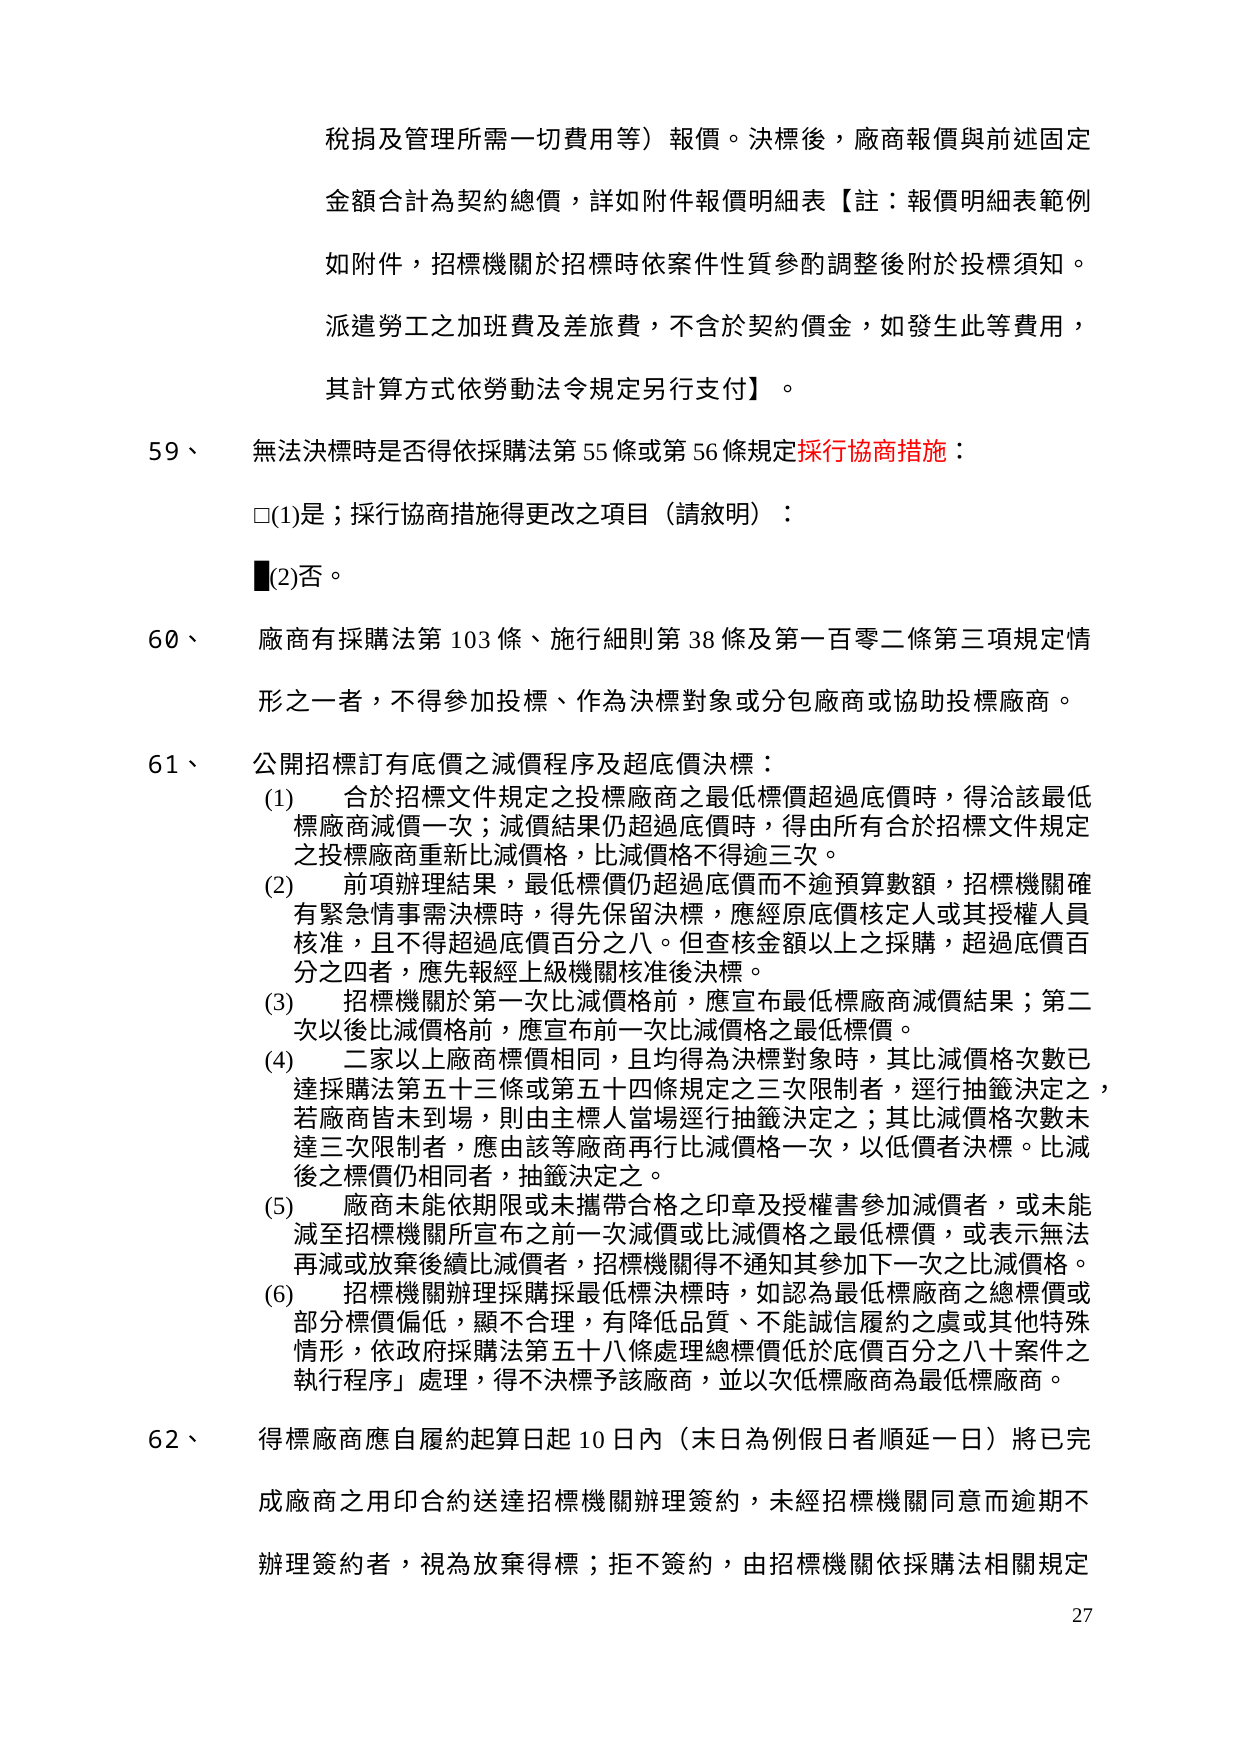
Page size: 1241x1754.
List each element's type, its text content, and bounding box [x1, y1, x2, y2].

list 廠商有採購法第103條、施行細則第38條及第一百零二條第三項規定情形之一者，不得參加投標、作為決標對象或分包廠商或協助投標廠商。 [148, 596, 1092, 721]
list 招標機關辦理採購採最低標決標時，如認為最低標廠商之總標價或部分標價偏低，顯不合理，有降低品質、不能誠信履約之虞或其他特殊情形，依政府採購法第五十八條處理總標價低於底價百分之八十案件之執行程序」處理，得不決標予該廠商，並以次低標廠商為最低標廠商。 [264, 1279, 1092, 1396]
text 稅捐及管理所需一切費用等）報價。決標後，廠商報價與前述固定金額合計為契約總價，詳如附件報價明細表【註：報價明細表範例如附件，招標機關於招標時依案件性質參酌調整後附於投標須知。派遣勞工之加班費及差旅費，不含於契約價金，如發生此等費用，其計算方式依勞動法令規定另行支付】。 [260, 96, 1092, 408]
list 公開招標訂有底價之減價程序及超底價決標： [148, 721, 1092, 783]
list 得標廠商應自履約起算日起10日內（末日為例假日者順延一日）將已完成廠商之用印合約送達招標機關辦理簽約，未經招標機關同意而逾期不辦理簽約者，視為放棄得標；拒不簽約，由招標機關依採購法相關規定辦理。 [148, 1396, 1092, 1583]
list 二家以上廠商標價相同，且均得為決標對象時，其比減價格次數已達採購法第五十三條或第五十四條規定之三次限制者，逕行抽籤決定之，若廠商皆未到場，則由主標人當場逕行抽籤決定之；其比減價格次數未達三次限制者，應由該等廠商再行比減價格一次，以低價者決標。比減後之標價仍相同者，抽籤決定之。 [264, 1046, 1092, 1191]
list 合於招標文件規定之投標廠商之最低標價超過底價時，得洽該最低標廠商減價一次；減價結果仍超過底價時，得由所有合於招標文件規定之投標廠商重新比減價格，比減價格不得逾三次。 [264, 783, 1092, 871]
text □(1)是；採行協商措施得更改之項目（請敘明）： [254, 471, 1092, 533]
list 前項辦理結果，最低標價仍超過底價而不逾預算數額，招標機關確有緊急情事需決標時，得先保留決標，應經原底價核定人或其授權人員核准，且不得超過底價百分之八。但查核金額以上之採購，超過底價百分之四者，應先報經上級機關核准後決標。 [264, 871, 1092, 987]
text █(2)否。 [254, 533, 1092, 596]
list 廠商未能依期限或未攜帶合格之印章及授權書參加減價者，或未能減至招標機關所宣布之前一次減價或比減價格之最低標價，或表示無法再減或放棄後續比減價者，招標機關得不通知其參加下一次之比減價格。 [264, 1191, 1092, 1279]
list 無法決標時是否得依採購法第55條或第56條規定採行協商措施： [148, 408, 1092, 471]
list 招標機關於第一次比減價格前，應宣布最低標廠商減價結果；第二次以後比減價格前，應宣布前一次比減價格之最低標價。 [264, 987, 1092, 1046]
